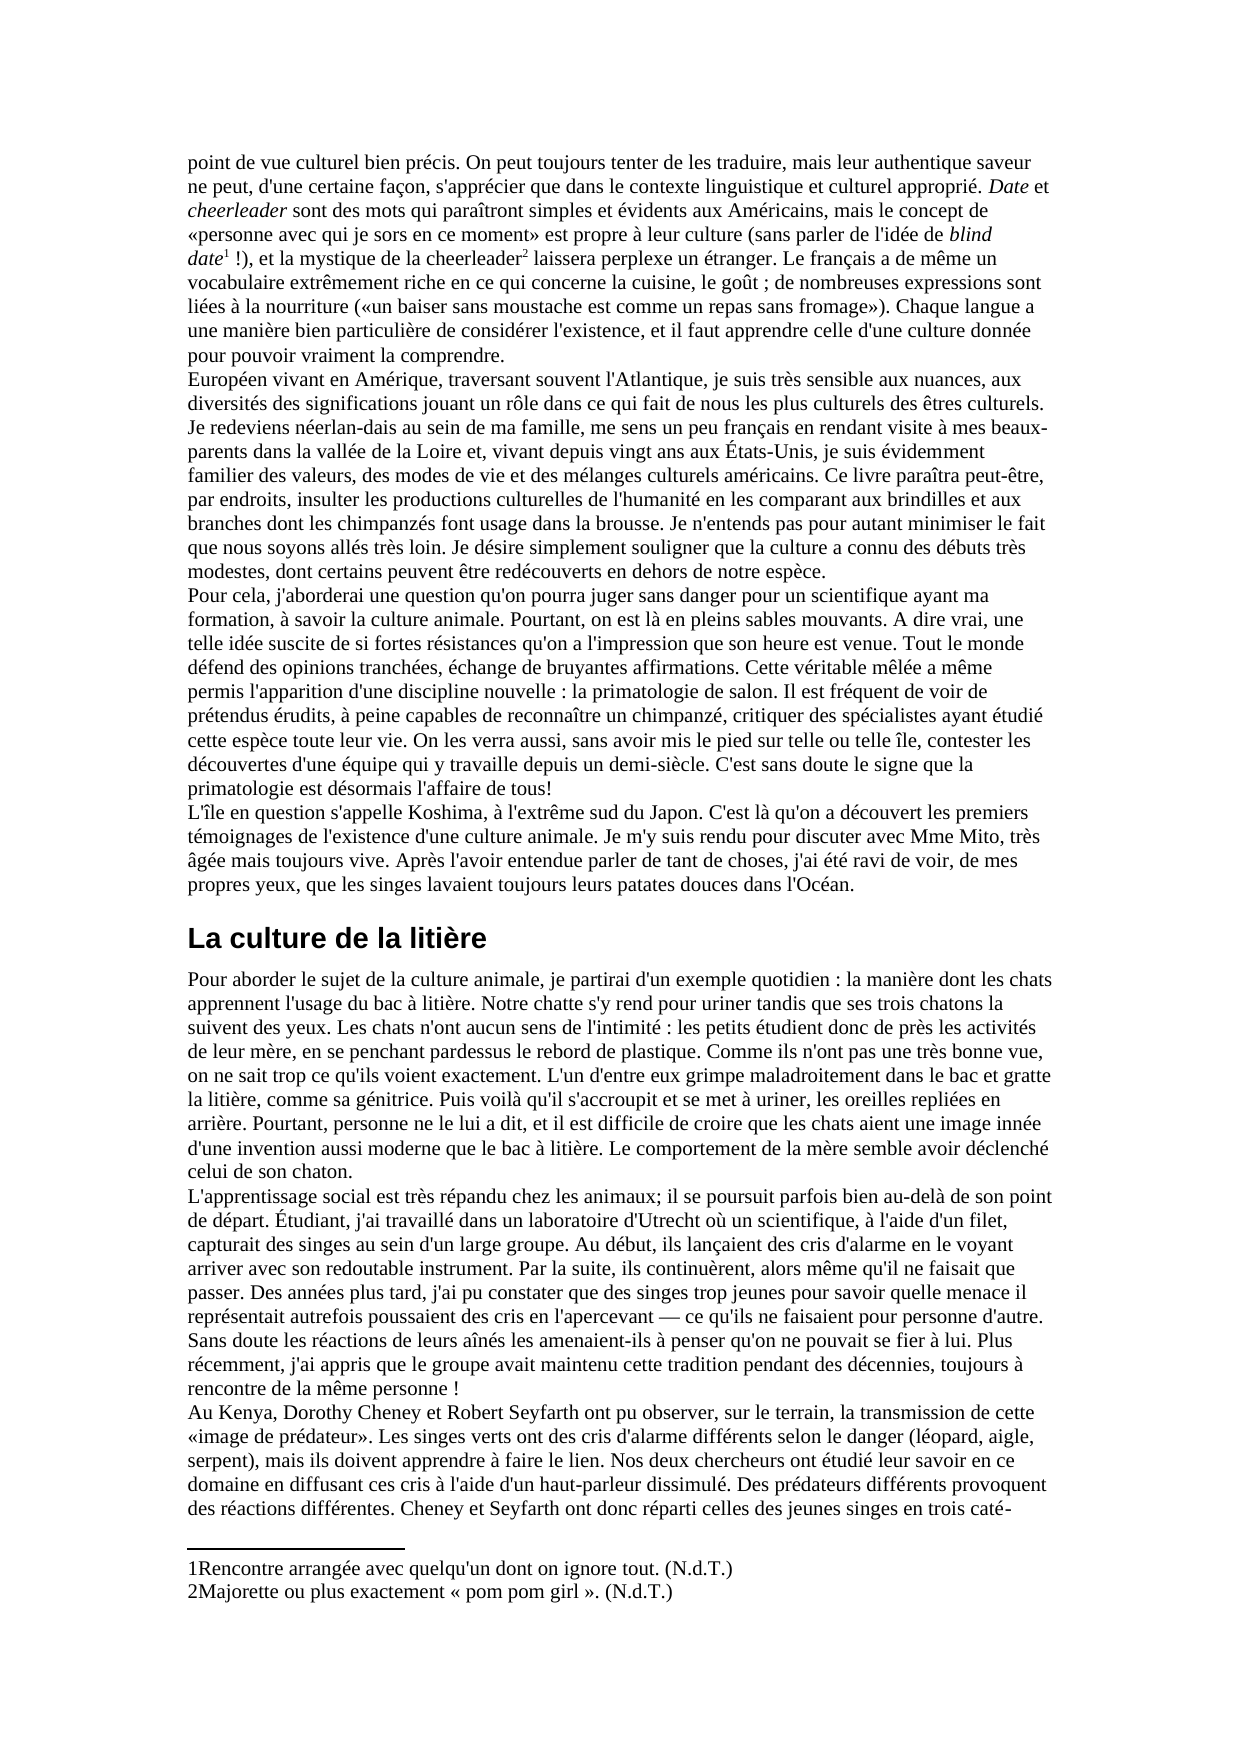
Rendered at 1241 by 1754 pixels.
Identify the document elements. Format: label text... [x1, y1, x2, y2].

text Européen vivant en Amérique, traversant souvent l'Atlantique, je suis très sensible aux nuances, aux diversi­tés des significations jouant un rôle dans ce qui fait de nous les plus culturels des êtres culturels. Je redeviens néerlan-dais au sein de ma famille, me sens un peu français en ren­dant visite à mes beaux-parents dans la vallée de la Loire et, vivant depuis vingt ans aux États-Unis, je suis évidem­ment familier des valeurs, des modes de vie et des mélanges culturels américains. Ce livre paraîtra peut-être, par endroits, insulter les productions culturelles de l'huma­nité en les comparant aux brindilles et aux branches dont les chimpanzés font usage dans la brousse. Je n'entends pas pour autant minimiser le fait que nous soyons allés très loin. Je désire simplement souligner que la culture a connu des débuts très modestes, dont certains peuvent être redé­couverts en dehors de notre espèce. [187, 367, 1053, 583]
text Au Kenya, Dorothy Cheney et Robert Seyfarth ont pu observer, sur le terrain, la transmission de cette «image de prédateur». Les singes verts ont des cris d'alarme différents selon le danger (léopard, aigle, serpent), mais ils doivent apprendre à faire le lien. Nos deux chercheurs ont étudié leur savoir en ce domaine en diffusant ces cris à l'aide d'un haut-parleur dissimulé. Des prédateurs diffé­rents provoquent des réactions différentes. Cheney et Seyfarth ont donc réparti celles des jeunes singes en trois caté­ [187, 1400, 1053, 1520]
text point de vue culturel bien précis. On peut toujours tenter de les tra­duire, mais leur authentique saveur ne peut, d'une certaine façon, s'apprécier que dans le contexte linguistique et culturel approprié. Date et cheerleader sont des mots qui paraîtront simples et évidents aux Américains, mais le concept de «personne avec qui je sors en ce moment» est propre à leur culture (sans parler de l'idée de blind date !), et la mystique de la cheerleader laissera perplexe un étranger. Le français a de même un vocabulaire extrême­ment riche en ce qui concerne la cuisine, le goût ; de nom­breuses expressions sont liées à la nourriture («un baiser sans moustache est comme un repas sans fromage»). Chaque langue a une manière bien particulière de considé­rer l'existence, et il faut apprendre celle d'une culture don­née pour pouvoir vraiment la comprendre. [187, 150, 1053, 367]
text Majorette ou plus exactement « pom pom girl ». (N.d.T.) [187, 1579, 1053, 1603]
text Rencontre arrangée avec quelqu'un dont on ignore tout. (N.d.T.) [187, 1555, 1053, 1579]
subtitle La culture de la litière [187, 921, 1053, 954]
text L'apprentissage social est très répandu chez les ani­maux; il se poursuit parfois bien au-delà de son point de départ. Étudiant, j'ai travaillé dans un laboratoire d'Utrecht où un scientifique, à l'aide d'un filet, capturait des singes au sein d'un large groupe. Au début, ils lançaient des cris d'alarme en le voyant arriver avec son redoutable instru­ment. Par la suite, ils continuèrent, alors même qu'il ne fai­sait que passer. Des années plus tard, j'ai pu constater que des singes trop jeunes pour savoir quelle menace il repré­sentait autrefois poussaient des cris en l'apercevant — ce qu'ils ne faisaient pour personne d'autre. Sans doute les réactions de leurs aînés les amenaient-ils à penser qu'on ne pouvait se fier à lui. Plus récemment, j'ai appris que le groupe avait maintenu cette tradition pendant des décen­nies, toujours à rencontre de la même personne ! [187, 1183, 1053, 1400]
text Pour aborder le sujet de la culture animale, je partirai d'un exemple quotidien : la manière dont les chats apprennent l'usage du bac à litière. Notre chatte s'y rend pour uriner tandis que ses trois chatons la suivent des yeux. Les chats n'ont aucun sens de l'intimité : les petits étudient donc de près les activités de leur mère, en se penchant par­dessus le rebord de plastique. Comme ils n'ont pas une très bonne vue, on ne sait trop ce qu'ils voient exactement. L'un d'entre eux grimpe maladroitement dans le bac et gratte la litière, comme sa génitrice. Puis voilà qu'il s'accroupit et se met à uriner, les oreilles repliées en arrière. Pourtant, personne ne le lui a dit, et il est difficile de croire que les chats aient une image innée d'une inven­tion aussi moderne que le bac à litière. Le comportement de la mère semble avoir déclenché celui de son chaton. [187, 967, 1053, 1183]
text L'île en question s'appelle Koshima, à l'extrême sud du Japon. C'est là qu'on a découvert les premiers témoignages de l'existence d'une culture animale. Je m'y suis rendu pour discuter avec Mme Mito, très âgée mais toujours vive. Après l'avoir entendue parler de tant de choses, j'ai été ravi de voir, de mes propres yeux, que les singes lavaient tou­jours leurs patates douces dans l'Océan. [187, 800, 1053, 896]
text Pour cela, j'aborderai une question qu'on pourra juger sans danger pour un scientifique ayant ma formation, à savoir la culture animale. Pourtant, on est là en pleins sables mouvants. A dire vrai, une telle idée suscite de si fortes résistances qu'on a l'impression que son heure est venue. Tout le monde défend des opinions tranchées, échange de bruyantes affirmations. Cette véritable mêlée a même permis l'apparition d'une discipline nouvelle : la pri­matologie de salon. Il est fréquent de voir de prétendus érudits, à peine capables de reconnaître un chimpanzé, criti­quer des spécialistes ayant étudié cette espèce toute leur vie. On les verra aussi, sans avoir mis le pied sur telle ou telle île, contester les découvertes d'une équipe qui y tra­vaille depuis un demi-siècle. C'est sans doute le signe que la primatologie est désormais l'affaire de tous! [187, 583, 1053, 800]
